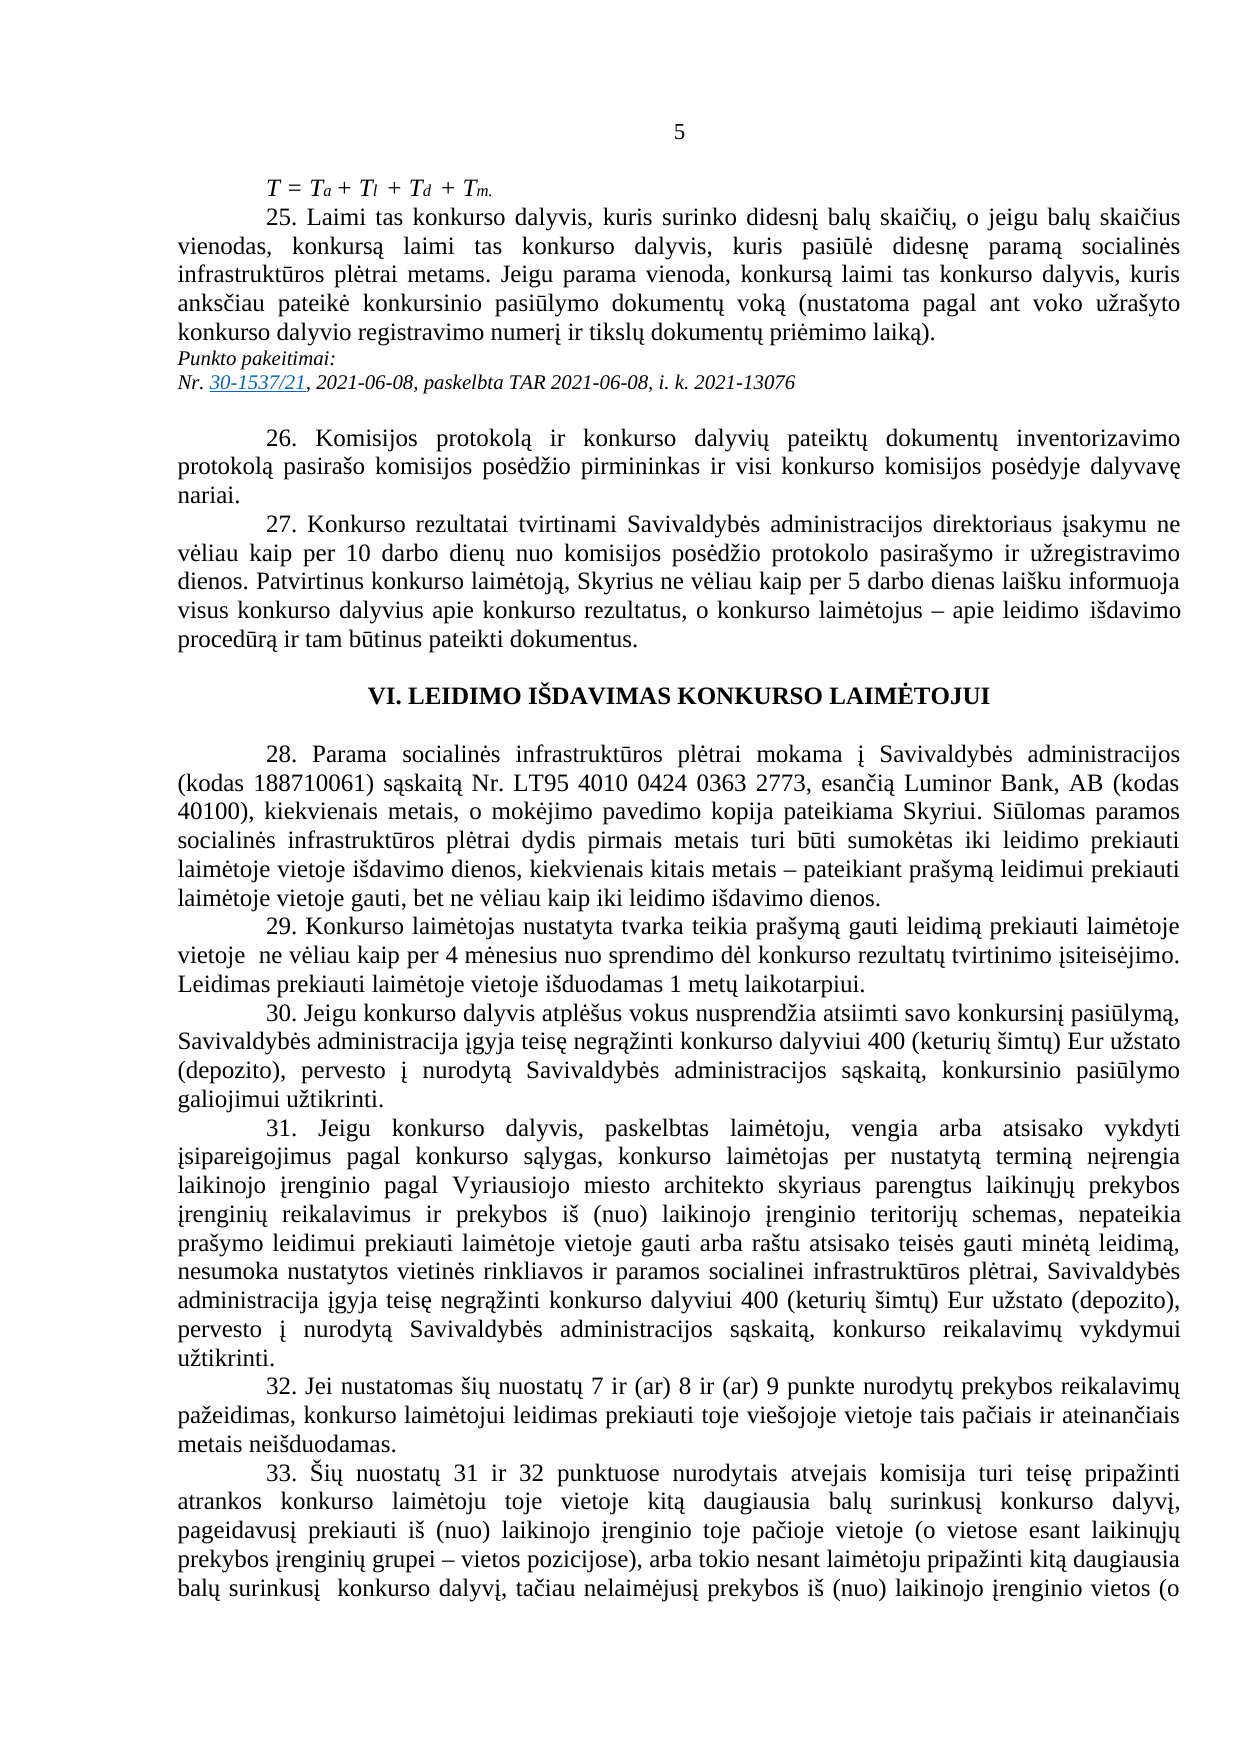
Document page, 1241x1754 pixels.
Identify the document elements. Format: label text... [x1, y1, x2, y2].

text 27. Konkurso rezultatai tvirtinami Savivaldybės administracijos direktoriaus įsakymu ne vėliau kaip per 10 darbo dienų nuo komisijos posėdžio protokolo pasirašymo ir užregistravimo dienos. Patvirtinus konkurso laimėtoją, Skyrius ne vėliau kaip per 5 darbo dienas laišku informuoja visus konkurso dalyvius apie konkurso rezultatus, o konkurso laimėtojus – apie leidimo išdavimo procedūrą ir tam būtinus pateikti dokumentus. [177, 509, 1181, 653]
text 25. Laimi tas konkurso dalyvis, kuris surinko didesnį balų skaičių, o jeigu balų skaičius vienodas, konkursą laimi tas konkurso dalyvis, kuris pasiūlė didesnę paramą socialinės infrastruktūros plėtrai metams. Jeigu parama vienoda, konkursą laimi tas konkurso dalyvis, kuris anksčiau pateikė konkursinio pasiūlymo dokumentų voką (nustatoma pagal ant voko užrašyto konkurso dalyvio registravimo numerį ir tikslų dokumentų priėmimo laiką). [177, 202, 1181, 346]
text T = Ta + Tl + Td + Tm. [177, 173, 1181, 202]
text VI. LEIDIMO IŠDAVIMAS KONKURSO LAIMĖTOJUI [177, 681, 1181, 710]
text 26. Komisijos protokolą ir konkurso dalyvių pateiktų dokumentų inventorizavimo protokolą pasirašo komisijos posėdžio pirmininkas ir visi konkurso komisijos posėdyje dalyvavę nariai. [177, 423, 1181, 509]
text 33. Šių nuostatų 31 ir 32 punktuose nurodytais atvejais komisija turi teisę pripažinti atrankos konkurso laimėtoju toje vietoje kitą daugiausia balų surinkusį konkurso dalyvį, pageidavusį prekiauti iš (nuo) laikinojo įrenginio toje pačioje vietoje (o vietose esant laikinųjų prekybos įrenginių grupei – vietos pozicijose), arba tokio nesant laimėtoju pripažinti kitą daugiausia balų surinkusį konkurso dalyvį, tačiau nelaimėjusį prekybos iš (nuo) laikinojo įrenginio vietos (o [177, 1458, 1181, 1601]
text 32. Jei nustatomas šių nuostatų 7 ir (ar) 8 ir (ar) 9 punkte nurodytų prekybos reikalavimų pažeidimas, konkurso laimėtojui leidimas prekiauti toje viešojoje vietoje tais pačiais ir ateinančiais metais neišduodamas. [177, 1371, 1181, 1458]
text Nr. 30-1537/21, 2021-06-08, paskelbta TAR 2021-06-08, i. k. 2021-13076 [177, 370, 1181, 394]
text Punkto pakeitimai: [177, 346, 1181, 370]
text 29. Konkurso laimėtojas nustatyta tvarka teikia prašymą gauti leidimą prekiauti laimėtoje vietoje ne vėliau kaip per 4 mėnesius nuo sprendimo dėl konkurso rezultatų tvirtinimo įsiteisėjimo. Leidimas prekiauti laimėtoje vietoje išduodamas 1 metų laikotarpiui. [177, 911, 1181, 998]
text 31. Jeigu konkurso dalyvis, paskelbtas laimėtoju, vengia arba atsisako vykdyti įsipareigojimus pagal konkurso sąlygas, konkurso laimėtojas per nustatytą terminą neįrengia laikinojo įrenginio pagal Vyriausiojo miesto architekto skyriaus parengtus laikinųjų prekybos įrenginių reikalavimus ir prekybos iš (nuo) laikinojo įrenginio teritorijų schemas, nepateikia prašymo leidimui prekiauti laimėtoje vietoje gauti arba raštu atsisako teisės gauti minėtą leidimą, nesumoka nustatytos vietinės rinkliavos ir paramos socialinei infrastruktūros plėtrai, Savivaldybės administracija įgyja teisę negrąžinti konkurso dalyviui 400 (keturių šimtų) Eur užstato (depozito), pervesto į nurodytą Savivaldybės administracijos sąskaitą, konkurso reikalavimų vykdymui užtikrinti. [177, 1113, 1181, 1371]
text 28. Parama socialinės infrastruktūros plėtrai mokama į Savivaldybės administracijos (kodas 188710061) sąskaitą Nr. LT95 4010 0424 0363 2773, esančią Luminor Bank, AB (kodas 40100), kiekvienais metais, o mokėjimo pavedimo kopija pateikiama Skyriui. Siūlomas paramos socialinės infrastruktūros plėtrai dydis pirmais metais turi būti sumokėtas iki leidimo prekiauti laimėtoje vietoje išdavimo dienos, kiekvienais kitais metais – pateikiant prašymą leidimui prekiauti laimėtoje vietoje gauti, bet ne vėliau kaip iki leidimo išdavimo dienos. [177, 739, 1181, 911]
text 30. Jeigu konkurso dalyvis atplėšus vokus nusprendžia atsiimti savo konkursinį pasiūlymą, Savivaldybės administracija įgyja teisę negrąžinti konkurso dalyviui 400 (keturių šimtų) Eur užstato (depozito), pervesto į nurodytą Savivaldybės administracijos sąskaitą, konkursinio pasiūlymo galiojimui užtikrinti. [177, 998, 1181, 1113]
